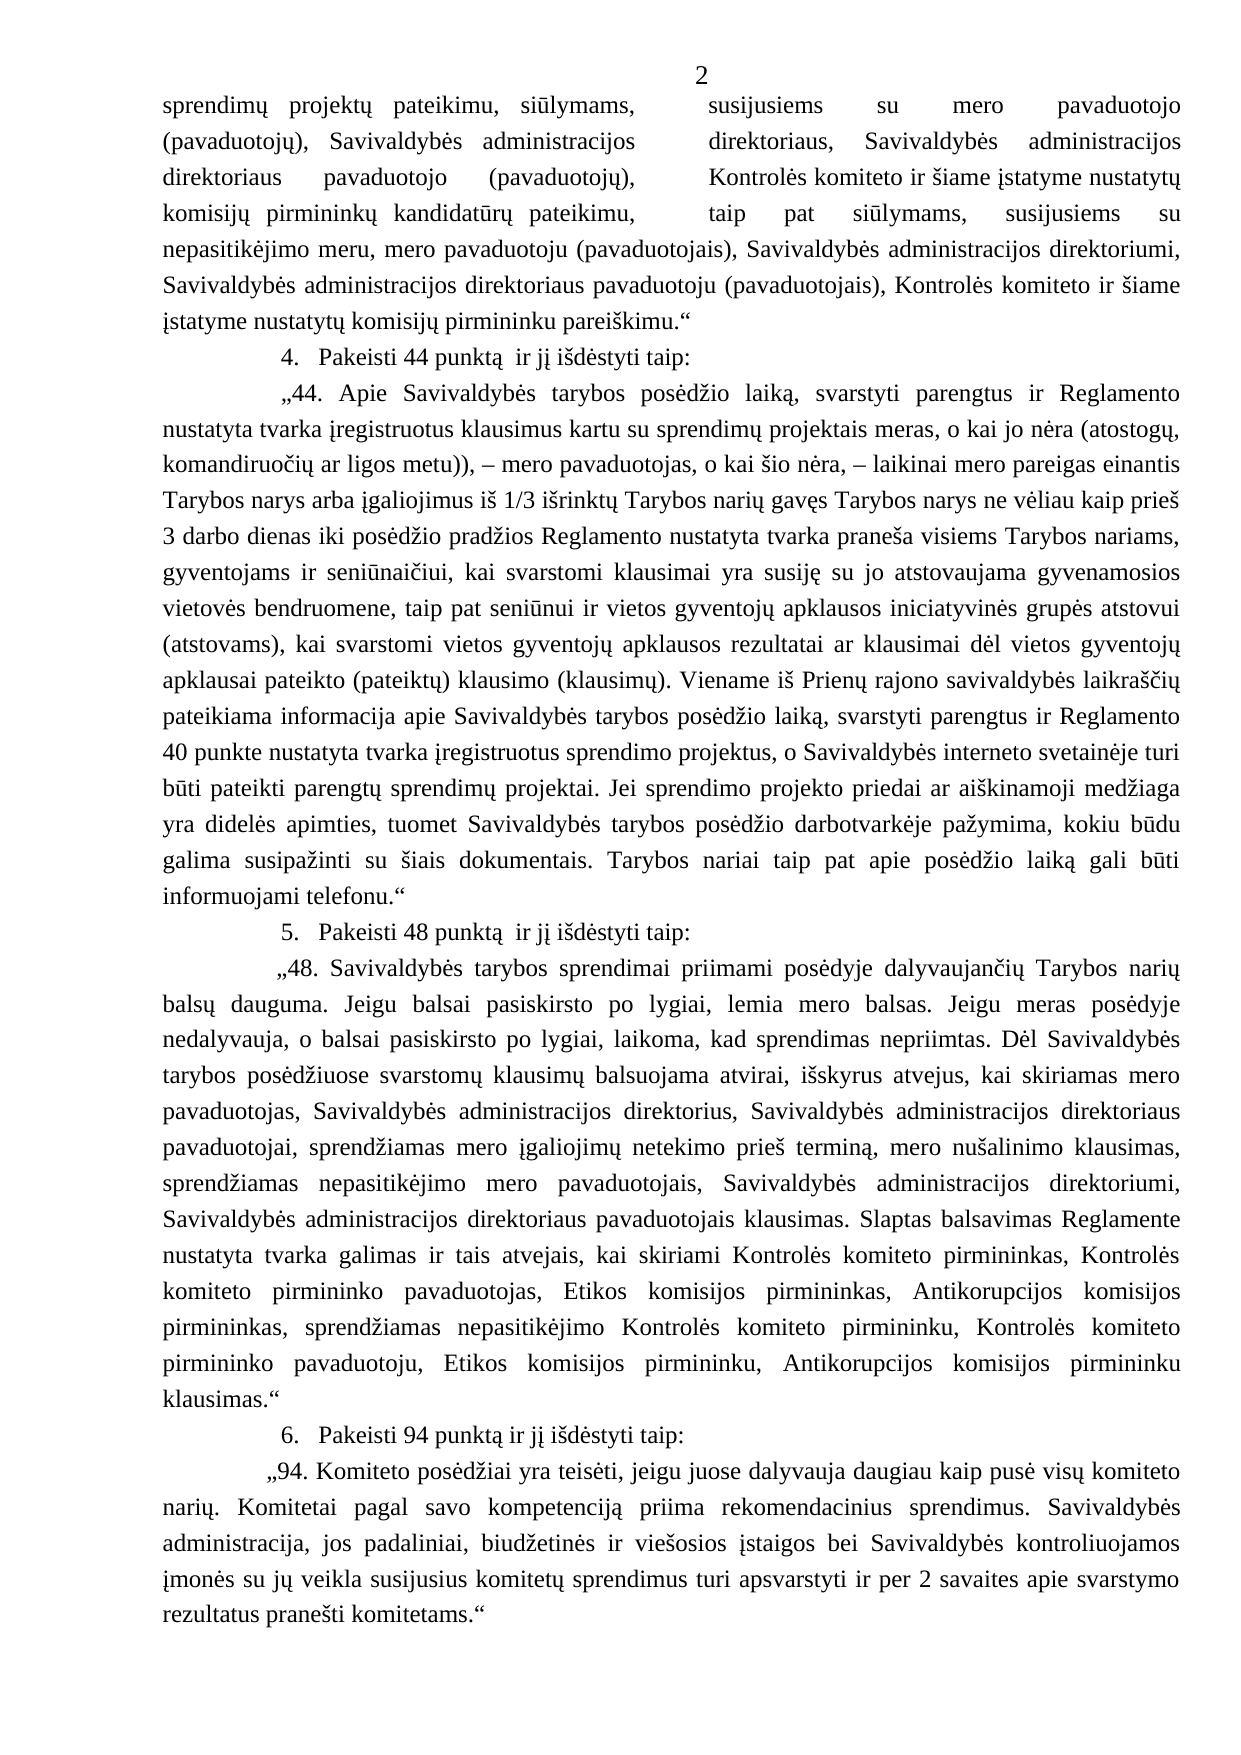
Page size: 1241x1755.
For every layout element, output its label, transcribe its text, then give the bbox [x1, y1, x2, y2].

text „44. Apie Savivaldybės tarybos posėdžio laiką, svarstyti parengtus ir Reglamento nustatyta tvarka įregistruotus klausimus kartu su sprendimų projektais meras, o kai jo nėra (atostogų, komandiruočių ar ligos metu)), – mero pavaduotojas, o kai šio nėra, – laikinai mero pareigas einantis Tarybos narys arba įgaliojimus iš 1/3 išrinktų Tarybos narių gavęs Tarybos narys ne vėliau kaip prieš 3 darbo dienas iki posėdžio pradžios Reglamento nustatyta tvarka praneša visiems Tarybos nariams, gyventojams ir seniūnaičiui, kai svarstomi klausimai yra susiję su jo atstovaujama gyvenamosios vietovės bendruomene, taip pat seniūnui ir vietos gyventojų apklausos iniciatyvinės grupės atstovui (atstovams), kai svarstomi vietos gyventojų apklausos rezultatai ar klausimai dėl vietos gyventojų apklausai pateikto (pateiktų) klausimo (klausimų). Viename iš Prienų rajono savivaldybės laikraščių pateikiama informacija apie Savivaldybės tarybos posėdžio laiką, svarstyti parengtus ir Reglamento 40 punkte nustatyta tvarka įregistruotus sprendimo projektus, o Savivaldybės interneto svetainėje turi būti pateikti parengtų sprendimų projektai. Jei sprendimo projekto priedai ar aiškinamoji medžiaga yra didelės apimties, tuomet Savivaldybės tarybos posėdžio darbotvarkėje pažymima, kokiu būdu galima susipažinti su šiais dokumentais. Tarybos nariai taip pat apie posėdžio laiką gali būti informuojami telefonu.“ [162, 378, 1181, 909]
text „48. Savivaldybės tarybos sprendimai priimami posėdyje dalyvaujančių Tarybos narių balsų dauguma. Jeigu balsai pasiskirsto po lygiai, lemia mero balsas. Jeigu meras posėdyje nedalyvauja, o balsai pasiskirsto po lygiai, laikoma, kad sprendimas nepriimtas. Dėl Savivaldybės tarybos posėdžiuose svarstomų klausimų balsuojama atvirai, išskyrus atvejus, kai skiriamas mero pavaduotojas, Savivaldybės administracijos direktorius, Savivaldybės administracijos direktoriaus pavaduotojai, sprendžiamas mero įgaliojimų netekimo prieš terminą, mero nušalinimo klausimas, sprendžiamas nepasitikėjimo mero pavaduotojais, Savivaldybės administracijos direktoriumi, Savivaldybės administracijos direktoriaus pavaduotojais klausimas. Slaptas balsavimas Reglamente nustatyta tvarka galimas ir tais atvejais, kai skiriami Kontrolės komiteto pirmininkas, Kontrolės komiteto pirmininko pavaduotojas, Etikos komisijos pirmininkas, Antikorupcijos komisijos pirmininkas, sprendžiamas nepasitikėjimo Kontrolės komiteto pirmininku, Kontrolės komiteto pirmininko pavaduotoju, Etikos komisijos pirmininku, Antikorupcijos komisijos pirmininku klausimas.“ [162, 953, 1181, 1413]
text sprendimų projektų pateikimu, siūlymams, susijusiems su mero pavaduotojo (pavaduotojų), Savivaldybės administracijos direktoriaus, Savivaldybės administracijos direktoriaus pavaduotojo (pavaduotojų), Kontrolės komiteto ir šiame įstatyme nustatytų komisijų pirmininkų kandidatūrų pateikimu, taip pat siūlymams, susijusiems su nepasitikėjimo meru, mero pavaduotoju (pavaduotojais), Savivaldybės administracijos direktoriumi, Savivaldybės administracijos direktoriaus pavaduotoju (pavaduotojais), Kontrolės komiteto ir šiame įstatyme nustatytų komisijų pirmininku pareiškimu.“ [162, 90, 1181, 334]
text 4. Pakeisti 44 punktą ir jį išdėstyti taip: [281, 342, 1181, 371]
text 5. Pakeisti 48 punktą ir jį išdėstyti taip: [281, 917, 1181, 946]
text 6. Pakeisti 94 punktą ir jį išdėstyti taip: [281, 1420, 1181, 1449]
text „94. Komiteto posėdžiai yra teisėti, jeigu juose dalyvauja daugiau kaip pusė visų komiteto narių. Komitetai pagal savo kompetenciją priima rekomendacinius sprendimus. Savivaldybės administracija, jos padaliniai, biudžetinės ir viešosios įstaigos bei Savivaldybės kontroliuojamos įmonės su jų veikla susijusius komitetų sprendimus turi apsvarstyti ir per 2 savaites apie svarstymo rezultatus pranešti komitetams.“ [162, 1456, 1181, 1628]
